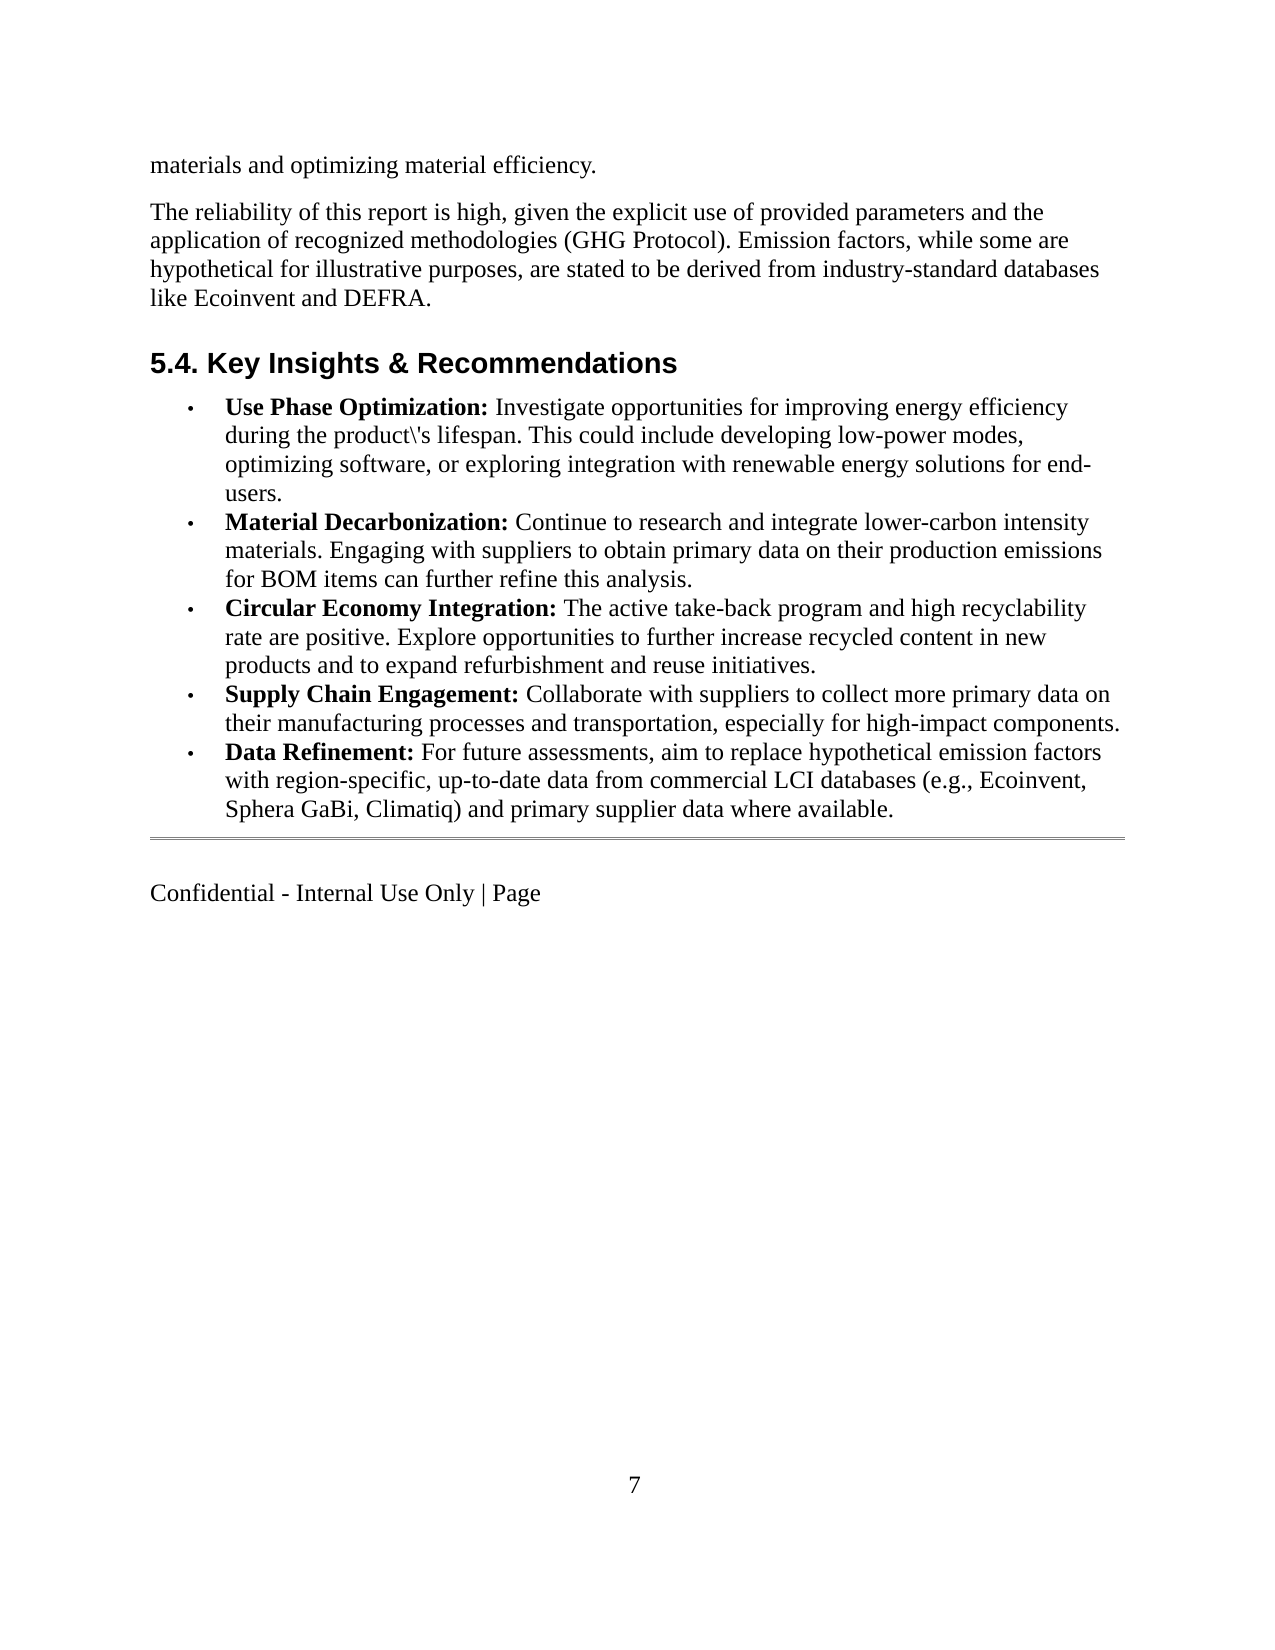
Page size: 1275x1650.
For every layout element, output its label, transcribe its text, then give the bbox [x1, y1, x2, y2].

text The reliability of this report is high, given the explicit use of provided parameters and the application of recognized methodologies (GHG Protocol). Emission factors, while some are hypothetical for illustrative purposes, are stated to be derived from industry-standard databases like Ecoinvent and DEFRA. [150, 197, 1125, 312]
list Circular Economy Integration: The active take-back program and high recyclability rate are positive. Explore opportunities to further increase recycled content in new products and to expand refurbishment and reuse initiatives. [187, 593, 1125, 679]
text Confidential - Internal Use Only | Page [150, 878, 1125, 907]
list Use Phase Optimization: Investigate opportunities for improving energy efficiency during the product\'s lifespan. This could include developing low-power modes, optimizing software, or exploring integration with renewable energy solutions for end-users. [187, 392, 1125, 507]
list Supply Chain Engagement: Collaborate with suppliers to collect more primary data on their manufacturing processes and transportation, especially for high-impact components. [187, 679, 1125, 737]
list Data Refinement: For future assessments, aim to replace hypothetical emission factors with region-specific, up-to-date data from commercial LCI databases (e.g., Ecoinvent, Sphera GaBi, Climatiq) and primary supplier data where available. [187, 737, 1125, 823]
text materials and optimizing material efficiency. [150, 150, 1125, 179]
subtitle 5.4. Key Insights & Recommendations [150, 346, 1125, 379]
list Material Decarbonization: Continue to research and integrate lower-carbon intensity materials. Engaging with suppliers to obtain primary data on their production emissions for BOM items can further refine this analysis. [187, 507, 1125, 593]
